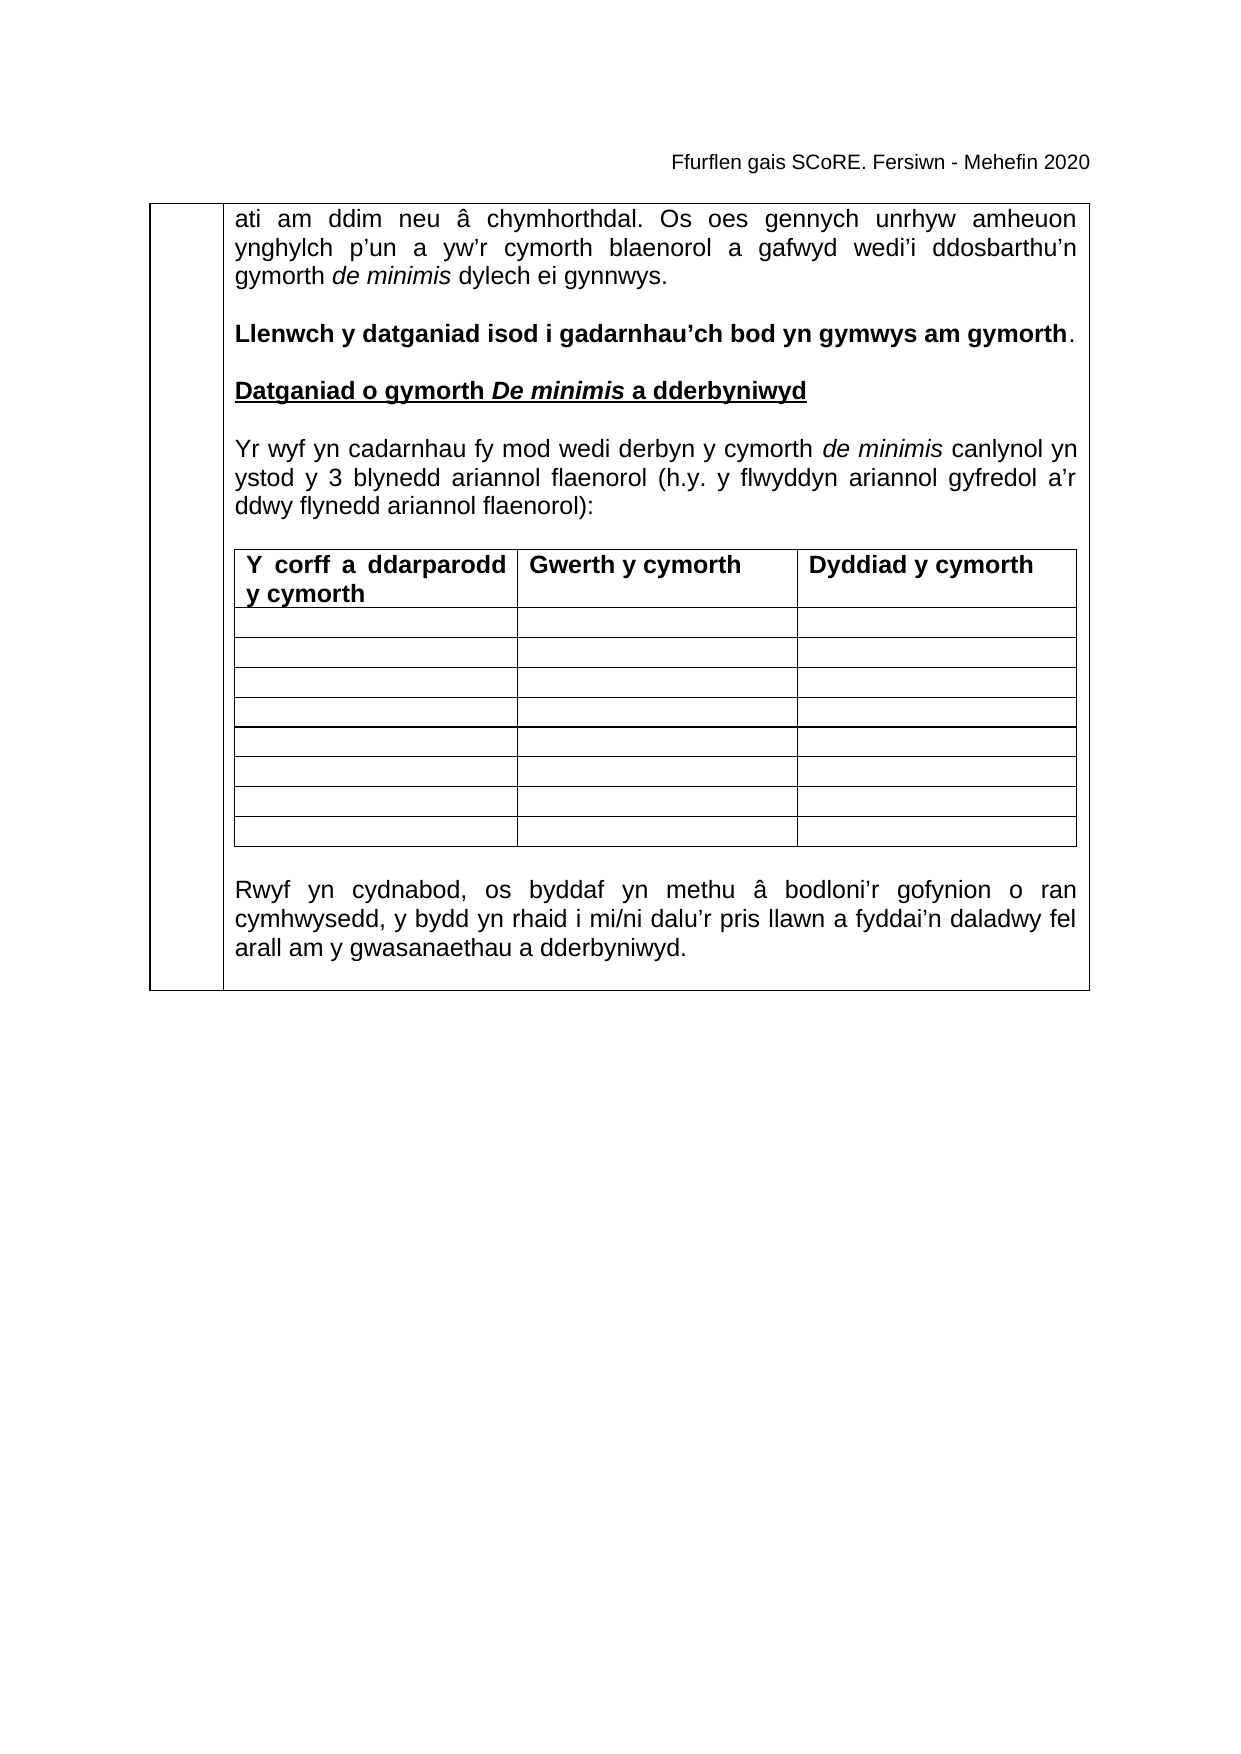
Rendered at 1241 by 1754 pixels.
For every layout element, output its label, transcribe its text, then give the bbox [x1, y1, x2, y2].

table_cell [151, 204, 223, 990]
table_cell [235, 787, 517, 816]
table_cell [518, 787, 797, 816]
table_cell [518, 638, 797, 667]
table_header Y corff a ddarparodd y cymorth [235, 550, 517, 607]
table_cell ati am ddim neu â chymhorthdal. Os oes gennych unrhyw amheuon ynghylch p’un a yw’r cymorth blaenorol a gafwyd wedi’i ddosbarthu’n gymorth de minimis dylech ei gynnwys. Llenwch y datganiad isod i gadarnhau’ch bod yn gymwys am gymorth. Datganiad o gymorth De minimis a dderbyniwyd Yr wyf yn cadarnhau fy mod wedi derbyn y cymorth de minimis canlynol yn ystod y 3 blynedd ariannol flaenorol (h.y. y flwyddyn ariannol gyfredol a’r ddwy flynedd ariannol flaenorol): Rwyf yn cydnabod, os byddaf yn methu â bodloni’r gofynion o ran cymhwysedd, y bydd yn rhaid i mi/ni dalu’r pris llawn a fyddai’n daladwy fel arall am y gwasanaethau a dderbyniwyd. [224, 204, 1089, 990]
table_header Gwerth y cymorth [518, 550, 797, 607]
table_cell [518, 668, 797, 697]
table_cell [798, 668, 1076, 697]
table_cell [235, 817, 517, 846]
table_cell [235, 638, 517, 667]
table_cell [798, 817, 1076, 846]
table_cell [798, 787, 1076, 816]
table_cell [518, 608, 797, 637]
table_header Dyddiad y cymorth [798, 550, 1076, 607]
table_cell [518, 757, 797, 786]
table_cell [798, 638, 1076, 667]
table_cell [235, 668, 517, 697]
table_cell [518, 817, 797, 846]
table_cell [235, 608, 517, 637]
table_cell [518, 728, 797, 756]
table_cell [798, 757, 1076, 786]
table_cell [798, 728, 1076, 756]
table_cell [235, 698, 517, 726]
table_cell [798, 608, 1076, 637]
table_cell [798, 698, 1076, 726]
table_cell [235, 757, 517, 786]
table_cell [518, 698, 797, 726]
table_cell [235, 728, 517, 756]
